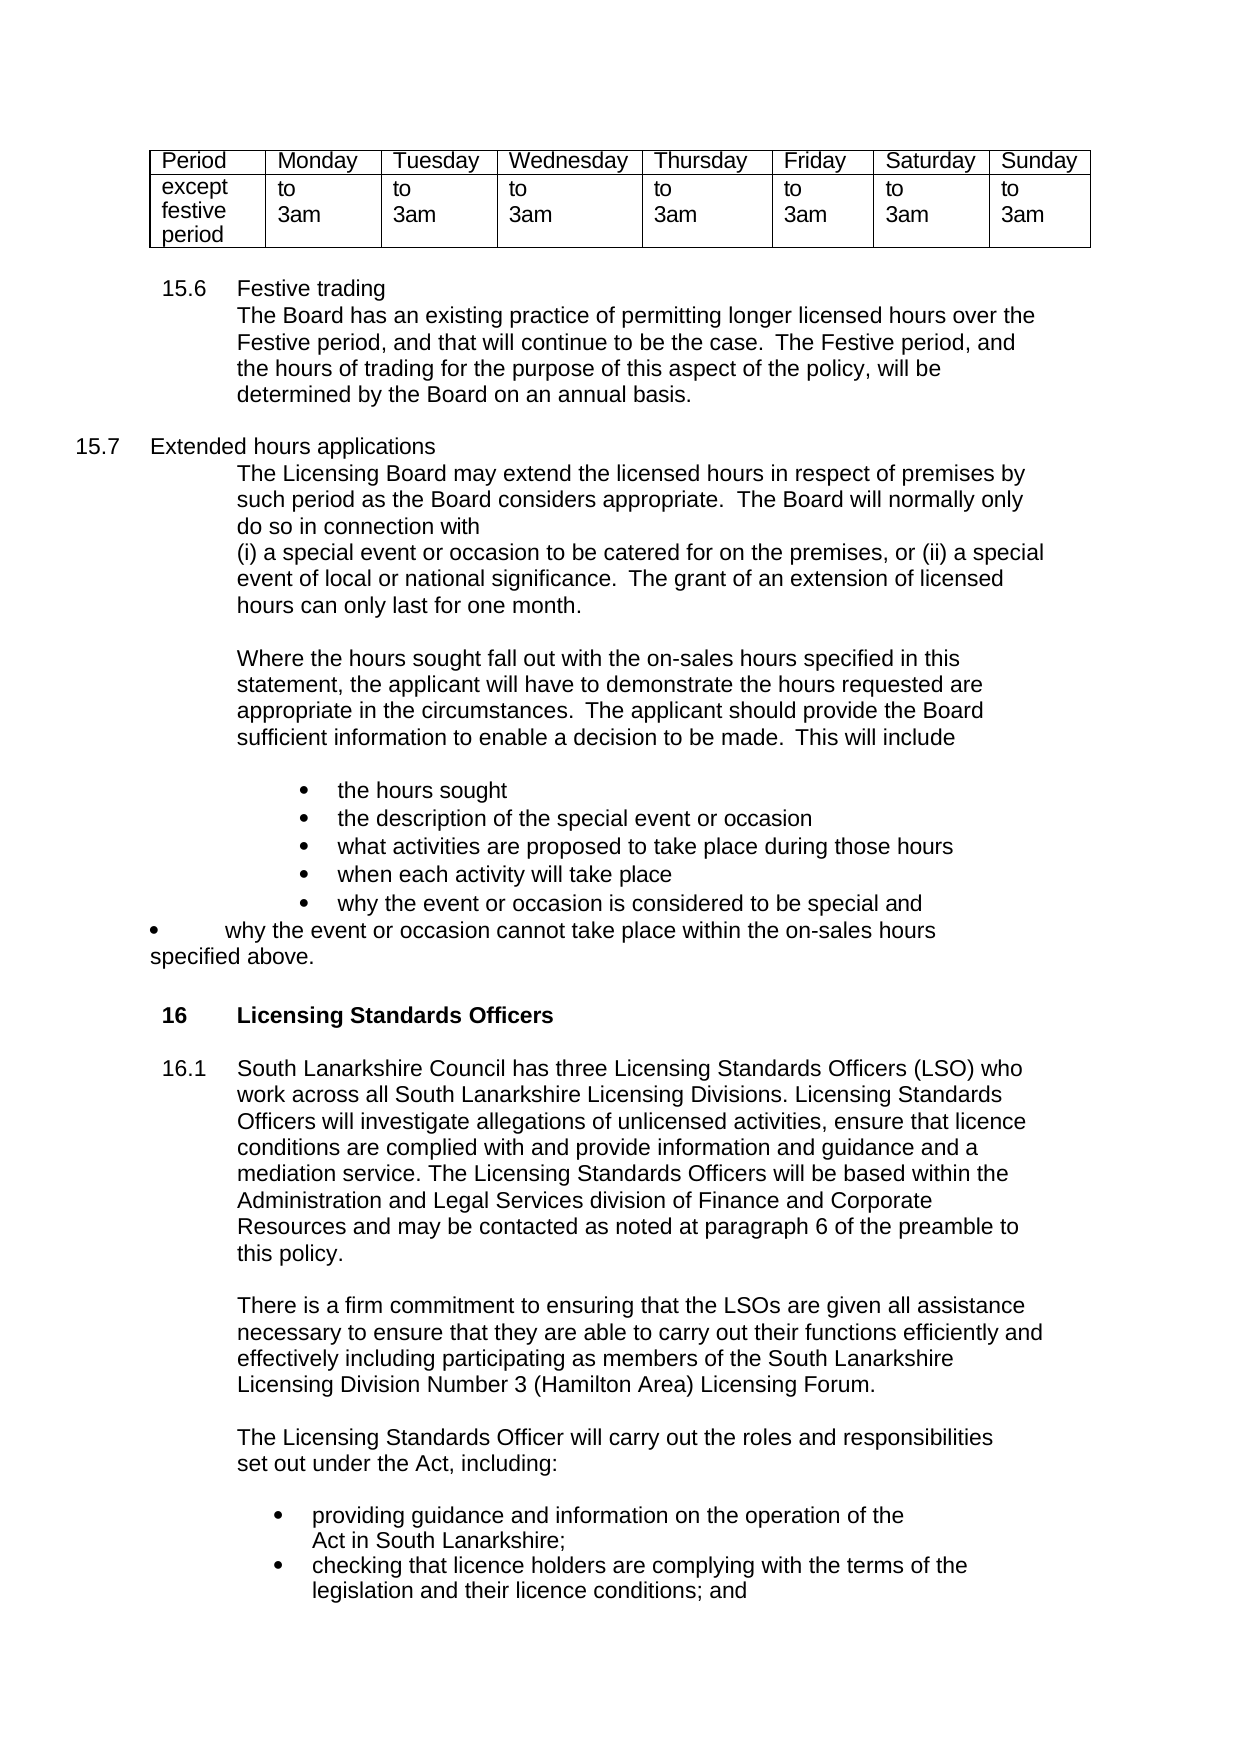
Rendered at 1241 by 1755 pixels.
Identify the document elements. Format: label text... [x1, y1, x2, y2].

table_cell to 3am [382, 175, 497, 247]
table_cell to 3am [874, 175, 989, 247]
list Extended hours applications [75, 434, 1091, 460]
text Where the hours sought fall out with the on-sales hours specified in this statement, the applicant will have to demonstrate the hours requested are appropriate in the circumstances. The applicant should provide the Board sufficient information to enable a decision to be made. This will include [237, 644, 1049, 750]
table_header Friday [773, 151, 873, 174]
table_cell to 3am [266, 175, 381, 247]
table_cell to 3am [990, 175, 1090, 247]
table_cell except festive period [151, 175, 265, 247]
table_header Monday [266, 151, 381, 174]
list South Lanarkshire Council has three Licensing Standards Officers (LSO) who work across all South Lanarkshire Licensing Divisions. Licensing Standards Officers will investigate allegations of unlicensed activities, ensure that licence conditions are complied with and provide information and guidance and a mediation service. The Licensing Standards Officers will be based within the Administration and Legal Services division of Finance and Corporate Resources and may be contacted as noted at paragraph 6 of the preamble to this policy. [162, 1055, 1036, 1266]
table_header Wednesday [498, 151, 642, 174]
text (i) a special event or occasion to be catered for on the premises, or (ii) a special event of local or national significance. The grant of an extension of licensed hours can only last for one month. [237, 539, 1046, 618]
list why the event or occasion cannot take place within the on-sales hours specified above. [150, 917, 1003, 969]
list the description of the special event or occasion [300, 804, 1091, 832]
table_cell to 3am [498, 175, 642, 247]
text There is a firm commitment to ensuring that the LSOs are given all assistance necessary to ensure that they are able to carry out their functions efficiently and effectively including participating as members of the South Lanarkshire Licensing Division Number 3 (Hamilton Area) Licensing Forum. [237, 1292, 1046, 1397]
table_cell to 3am [773, 175, 873, 247]
table_cell to 3am [643, 175, 772, 247]
table_header Thursday [643, 151, 772, 174]
list checking that licence holders are complying with the terms of the legislation and their licence conditions; and [274, 1554, 1005, 1604]
text The Board has an existing practice of permitting longer licensed hours over the Festive period, and that will continue to be the case. The Festive period, and the hours of trading for the purpose of this aspect of the policy, will be determined by the Board on an annual basis. [237, 302, 1042, 407]
list providing guidance and information on the operation of the Act in South Lanarkshire; [274, 1503, 918, 1553]
table_header Saturday [874, 151, 989, 174]
subtitle Licensing Standards Officers [162, 1002, 1091, 1028]
table_header Period [151, 151, 265, 174]
table_header Sunday [990, 151, 1090, 174]
text The Licensing Board may extend the licensed hours in respect of premises by such period as the Board considers appropriate. The Board will normally only do so in connection with [237, 460, 1049, 539]
table_header Tuesday [382, 151, 497, 174]
text The Licensing Standards Officer will carry out the roles and responsibilities set out under the Act, including: [237, 1424, 1018, 1477]
list the hours sought [300, 776, 1091, 804]
list why the event or occasion is considered to be special and [300, 888, 1091, 917]
list when each activity will take place [300, 861, 1091, 888]
list what activities are proposed to take place during those hours [300, 832, 1091, 860]
list Festive trading [162, 276, 1091, 302]
